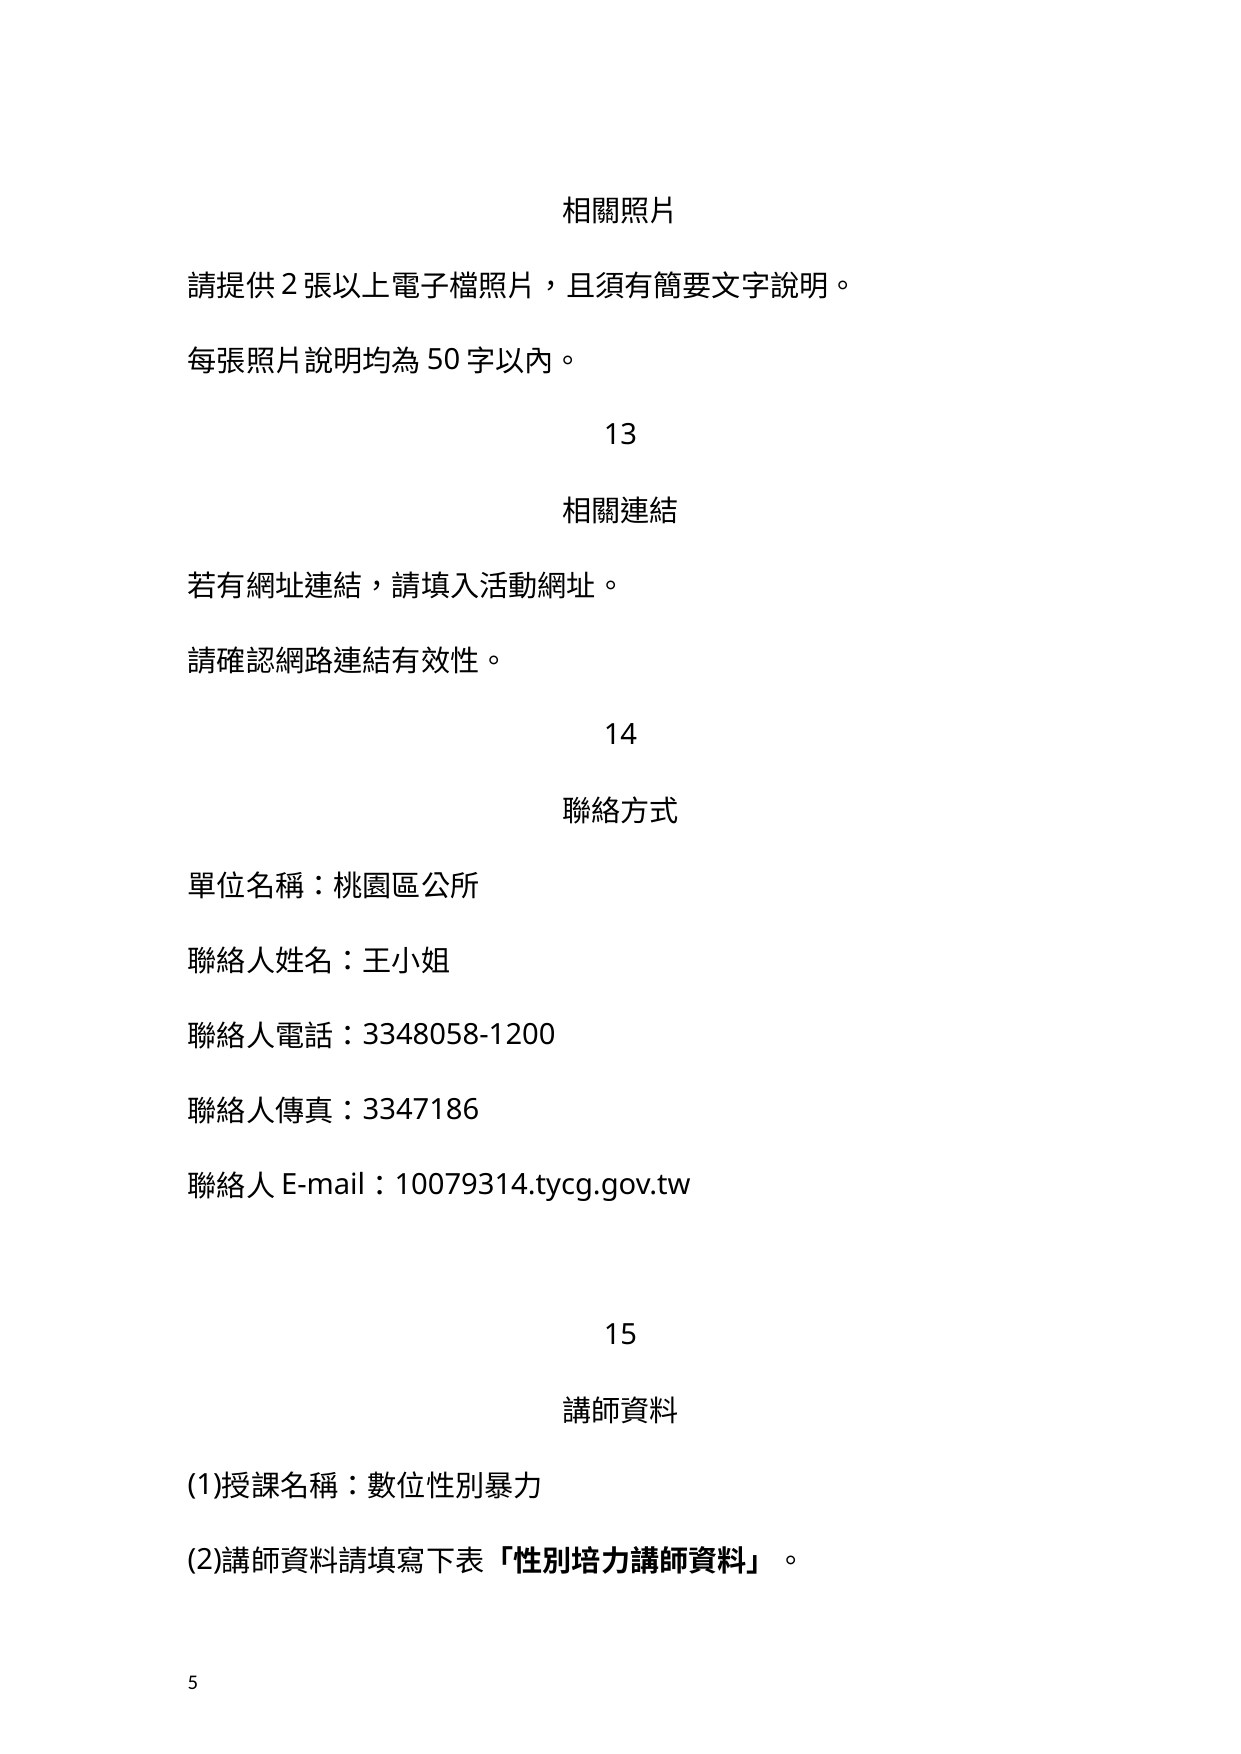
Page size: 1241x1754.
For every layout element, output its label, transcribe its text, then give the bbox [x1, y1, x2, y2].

text 請提供2張以上電子檔照片，且須有簡要文字說明。 [187, 239, 1053, 314]
text 相關照片 [187, 164, 1053, 239]
text 請確認網路連結有效性。 [187, 614, 1053, 689]
text 聯絡方式 [187, 764, 1053, 839]
text 聯絡人E-mail：10079314.tycg.gov.tw [187, 1139, 1053, 1214]
text 每張照片說明均為50字以內。 [187, 314, 1053, 389]
text 14 [187, 689, 1053, 764]
text 聯絡人傳真：3347186 [187, 1064, 1053, 1139]
text (2)講師資料請填寫下表「性別培力講師資料」。 [187, 1514, 1053, 1589]
text 講師資料 [187, 1364, 1053, 1439]
text 聯絡人電話：3348058-1200 [187, 989, 1053, 1064]
text 相關連結 [187, 464, 1053, 539]
text 13 [187, 389, 1053, 464]
text 若有網址連結，請填入活動網址。 [187, 539, 1053, 614]
text 聯絡人姓名：王小姐 [187, 914, 1053, 989]
text 15 [187, 1289, 1053, 1364]
text 單位名稱：桃園區公所 [187, 839, 1053, 914]
text (1)授課名稱：數位性別暴力 [187, 1439, 1053, 1514]
